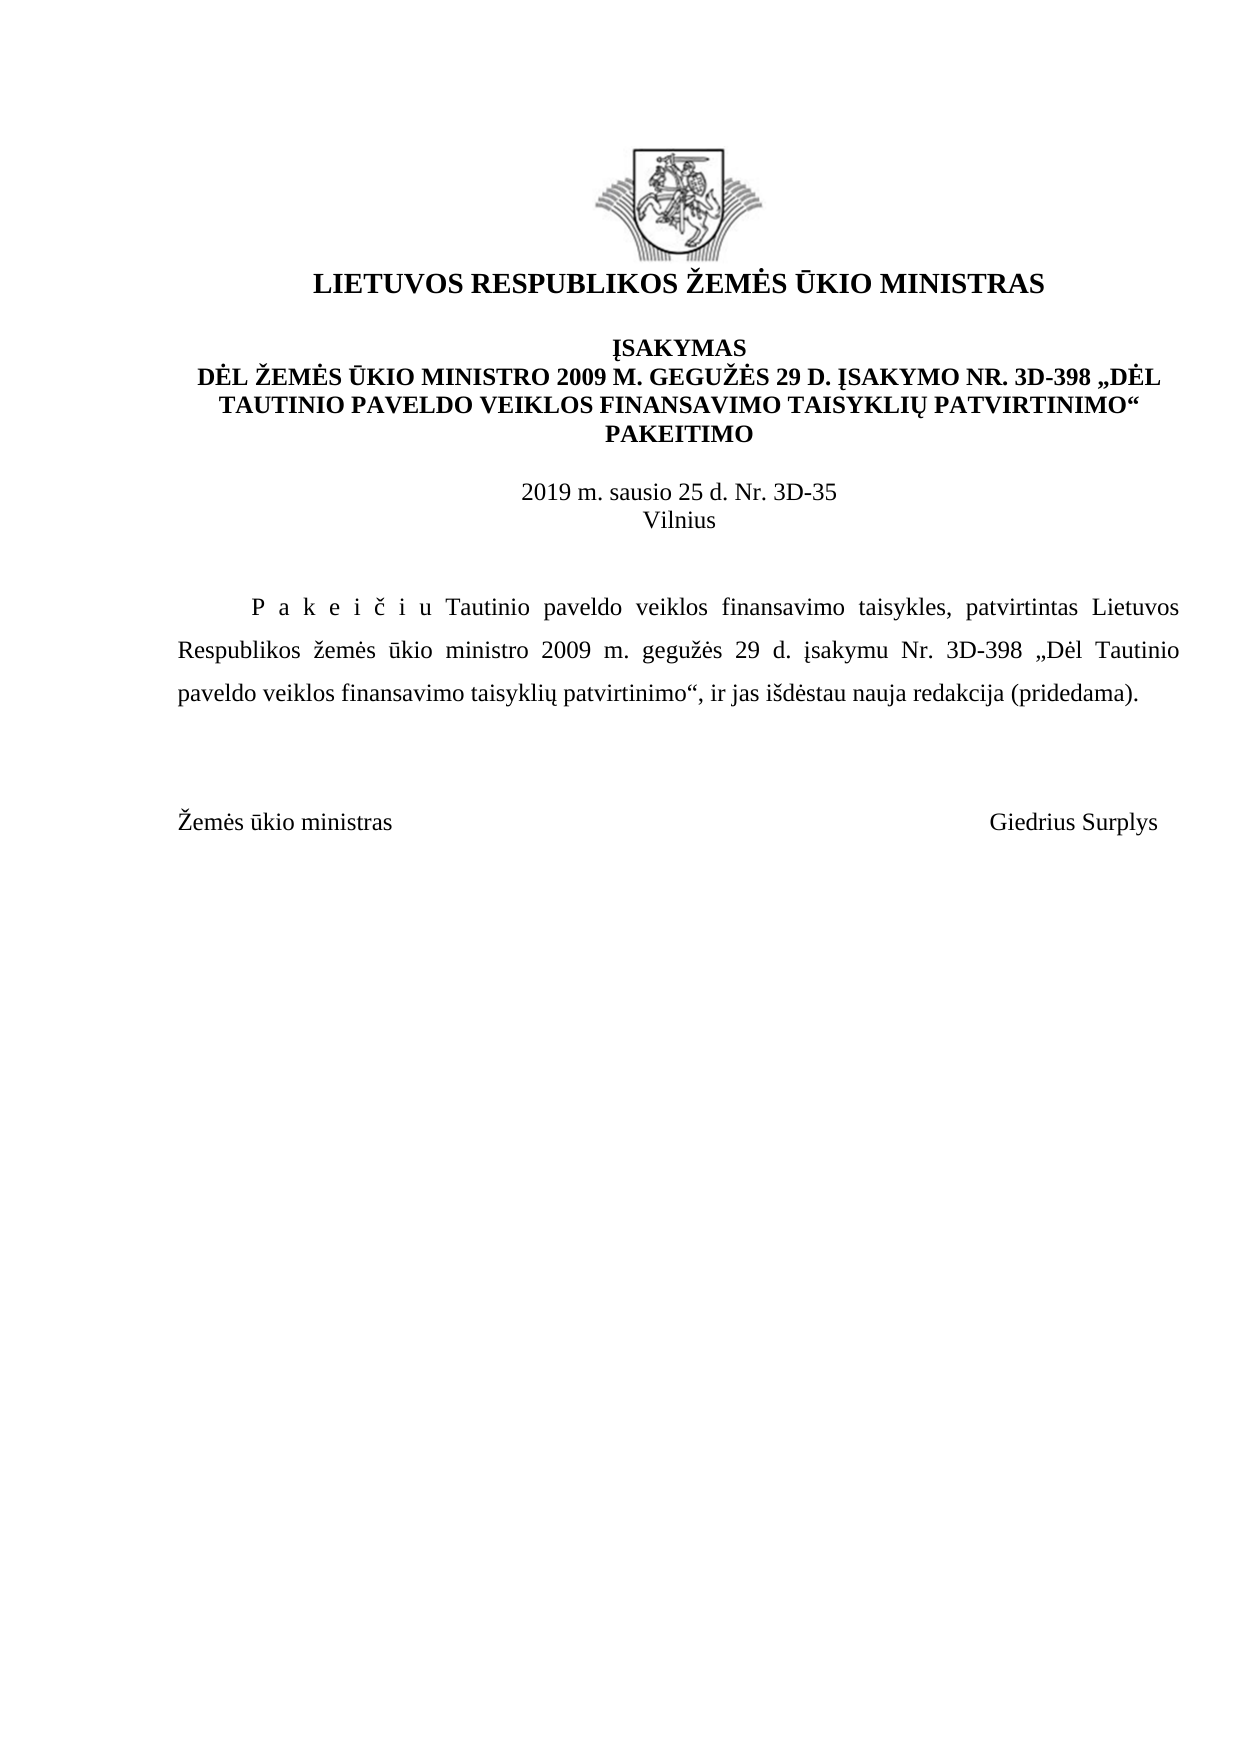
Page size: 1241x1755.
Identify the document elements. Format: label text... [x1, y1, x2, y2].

text DĖL ŽEMĖS ŪKIO MINISTRO 2009 M. GEGUŽĖS 29 D. ĮSAkymo NR. 3D-398 „DĖL TAUTINIO PAVELDO VEIKLOS FINANSAVIMO TAISYKLIŲ PATVIRTINIMO“ PAKEITIMO [177, 362, 1181, 448]
text ĮSAKYMAS [177, 333, 1181, 362]
text LIETUVOS RESPUBLIKOS ŽEMĖS ŪKIO MINISTRAS [177, 266, 1181, 299]
text Vilnius [177, 505, 1181, 534]
text 2019 m. sausio 25 d. Nr. 3D-35 [177, 477, 1181, 505]
text P a k e i č i u Tautinio paveldo veiklos finansavimo taisykles, patvirtintas Lietuvos Respublikos žemės ūkio ministro 2009 m. gegužės 29 d. įsakymu Nr. 3D-398 „Dėl Tautinio paveldo veiklos finansavimo taisyklių patvirtinimo“, ir jas išdėstau nauja redakcija (pridedama). [177, 592, 1181, 707]
text Žemės ūkio ministras Giedrius Surplys [177, 807, 1181, 836]
